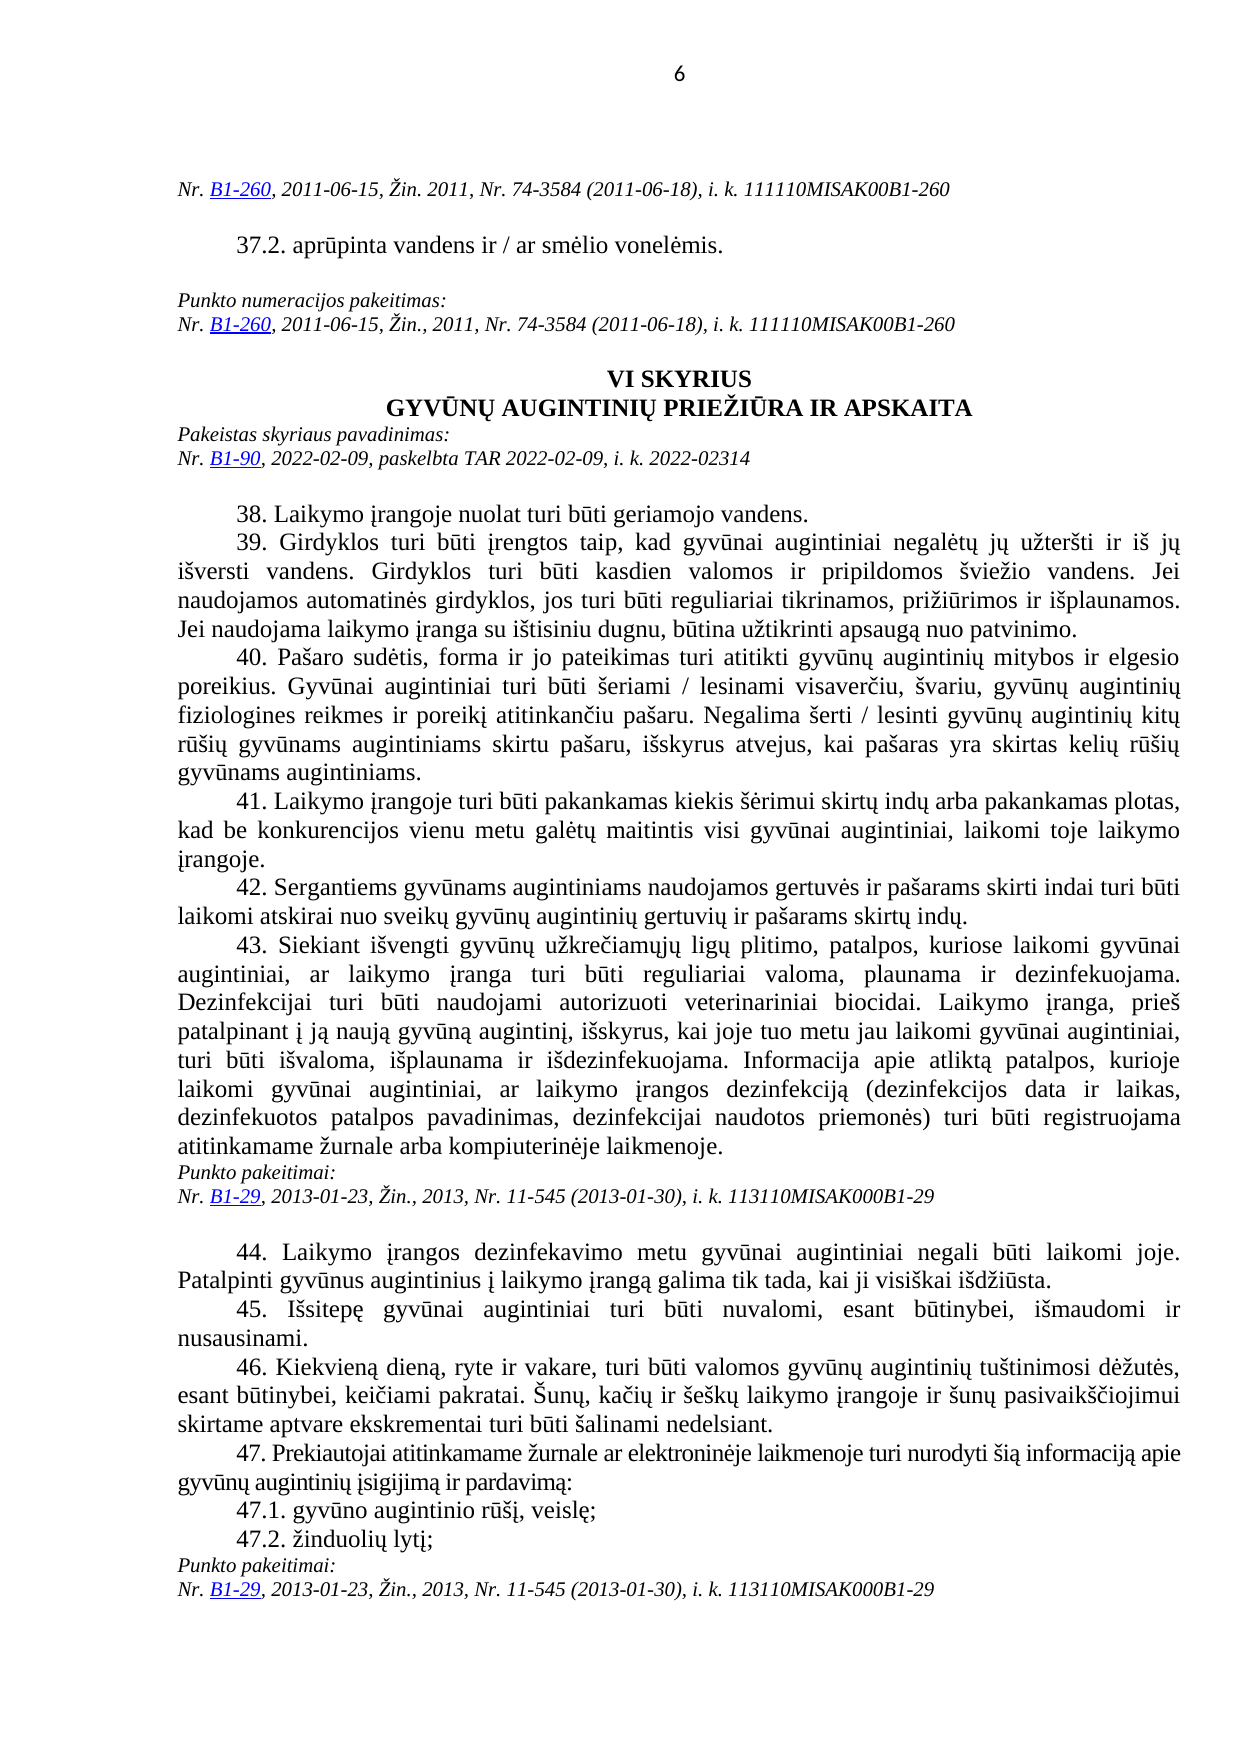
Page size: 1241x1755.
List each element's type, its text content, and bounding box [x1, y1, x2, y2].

text 42. Sergantiems gyvūnams augintiniams naudojamos gertuvės ir pašarams skirti indai turi būti laikomi atskirai nuo sveikų gyvūnų augintinių gertuvių ir pašarams skirtų indų. [177, 872, 1181, 930]
text Nr. B1-260, 2011-06-15, Žin. 2011, Nr. 74-3584 (2011-06-18), i. k. 111110MISAK00B1-260 [177, 177, 1181, 201]
text Nr. B1-90, 2022-02-09, paskelbta TAR 2022-02-09, i. k. 2022-02314 [177, 446, 1181, 470]
text Nr. B1-260, 2011-06-15, Žin., 2011, Nr. 74-3584 (2011-06-18), i. k. 111110MISAK00B1-260 [177, 312, 1181, 336]
text Punkto numeracijos pakeitimas: [177, 287, 1181, 312]
text 47. Prekiautojai atitinkamame žurnale ar elektroninėje laikmenoje turi nurodyti šią informaciją apie gyvūnų augintinių įsigijimą ir pardavimą: [177, 1438, 1181, 1496]
text Nr. B1-29, 2013-01-23, Žin., 2013, Nr. 11-545 (2013-01-30), i. k. 113110MISAK000B1-29 [177, 1184, 1181, 1208]
text VI SKYRIUS GYVŪNŲ AUGINTINIŲ PRIEŽIŪRA IR APSKAITA [177, 364, 1181, 422]
text 46. Kiekvieną dieną, ryte ir vakare, turi būti valomos gyvūnų augintinių tuštinimosi dėžutės, esant būtinybei, keičiami pakratai. Šunų, kačių ir šeškų laikymo įrangoje ir šunų pasivaikščiojimui skirtame aptvare ekskrementai turi būti šalinami nedelsiant. [177, 1352, 1181, 1438]
text Punkto pakeitimai: [177, 1160, 1181, 1184]
text 47.1. gyvūno augintinio rūšį, veislę; [177, 1496, 1181, 1524]
text 45. Išsitepę gyvūnai augintiniai turi būti nuvalomi, esant būtinybei, išmaudomi ir nusausinami. [177, 1294, 1181, 1352]
text Nr. B1-29, 2013-01-23, Žin., 2013, Nr. 11-545 (2013-01-30), i. k. 113110MISAK000B1-29 [177, 1577, 1181, 1601]
text 47.2. žinduolių lytį; [177, 1524, 1181, 1553]
text 40. Pašaro sudėtis, forma ir jo pateikimas turi atitikti gyvūnų augintinių mitybos ir elgesio poreikius. Gyvūnai augintiniai turi būti šeriami / lesinami visaverčiu, švariu, gyvūnų augintinių fiziologines reikmes ir poreikį atitinkančiu pašaru. Negalima šerti / lesinti gyvūnų augintinių kitų rūšių gyvūnams augintiniams skirtu pašaru, išskyrus atvejus, kai pašaras yra skirtas kelių rūšių gyvūnams augintiniams. [177, 642, 1181, 786]
text 41. Laikymo įrangoje turi būti pakankamas kiekis šėrimui skirtų indų arba pakankamas plotas, kad be konkurencijos vienu metu galėtų maitintis visi gyvūnai augintiniai, laikomi toje laikymo įrangoje. [177, 786, 1181, 872]
text 39. Girdyklos turi būti įrengtos taip, kad gyvūnai augintiniai negalėtų jų užteršti ir iš jų išversti vandens. Girdyklos turi būti kasdien valomos ir pripildomos šviežio vandens. Jei naudojamos automatinės girdyklos, jos turi būti reguliariai tikrinamos, prižiūrimos ir išplaunamos. Jei naudojama laikymo įranga su ištisiniu dugnu, būtina užtikrinti apsaugą nuo patvinimo. [177, 527, 1181, 642]
text 43. Siekiant išvengti gyvūnų užkrečiamųjų ligų plitimo, patalpos, kuriose laikomi gyvūnai augintiniai, ar laikymo įranga turi būti reguliariai valoma, plaunama ir dezinfekuojama. Dezinfekcijai turi būti naudojami autorizuoti veterinariniai biocidai. Laikymo įranga, prieš patalpinant į ją naują gyvūną augintinį, išskyrus, kai joje tuo metu jau laikomi gyvūnai augintiniai, turi būti išvaloma, išplaunama ir išdezinfekuojama. Informacija apie atliktą patalpos, kurioje laikomi gyvūnai augintiniai, ar laikymo įrangos dezinfekciją (dezinfekcijos data ir laikas, dezinfekuotos patalpos pavadinimas, dezinfekcijai naudotos priemonės) turi būti registruojama atitinkamame žurnale arba kompiuterinėje laikmenoje. [177, 930, 1181, 1160]
text Pakeistas skyriaus pavadinimas: [177, 422, 1181, 446]
text 37.2. aprūpinta vandens ir / ar smėlio vonelėmis. [177, 230, 1181, 259]
text 44. Laikymo įrangos dezinfekavimo metu gyvūnai augintiniai negali būti laikomi joje. Patalpinti gyvūnus augintinius į laikymo įrangą galima tik tada, kai ji visiškai išdžiūsta. [177, 1237, 1181, 1294]
text 38. Laikymo įrangoje nuolat turi būti geriamojo vandens. [177, 499, 1181, 527]
text Punkto pakeitimai: [177, 1553, 1181, 1577]
